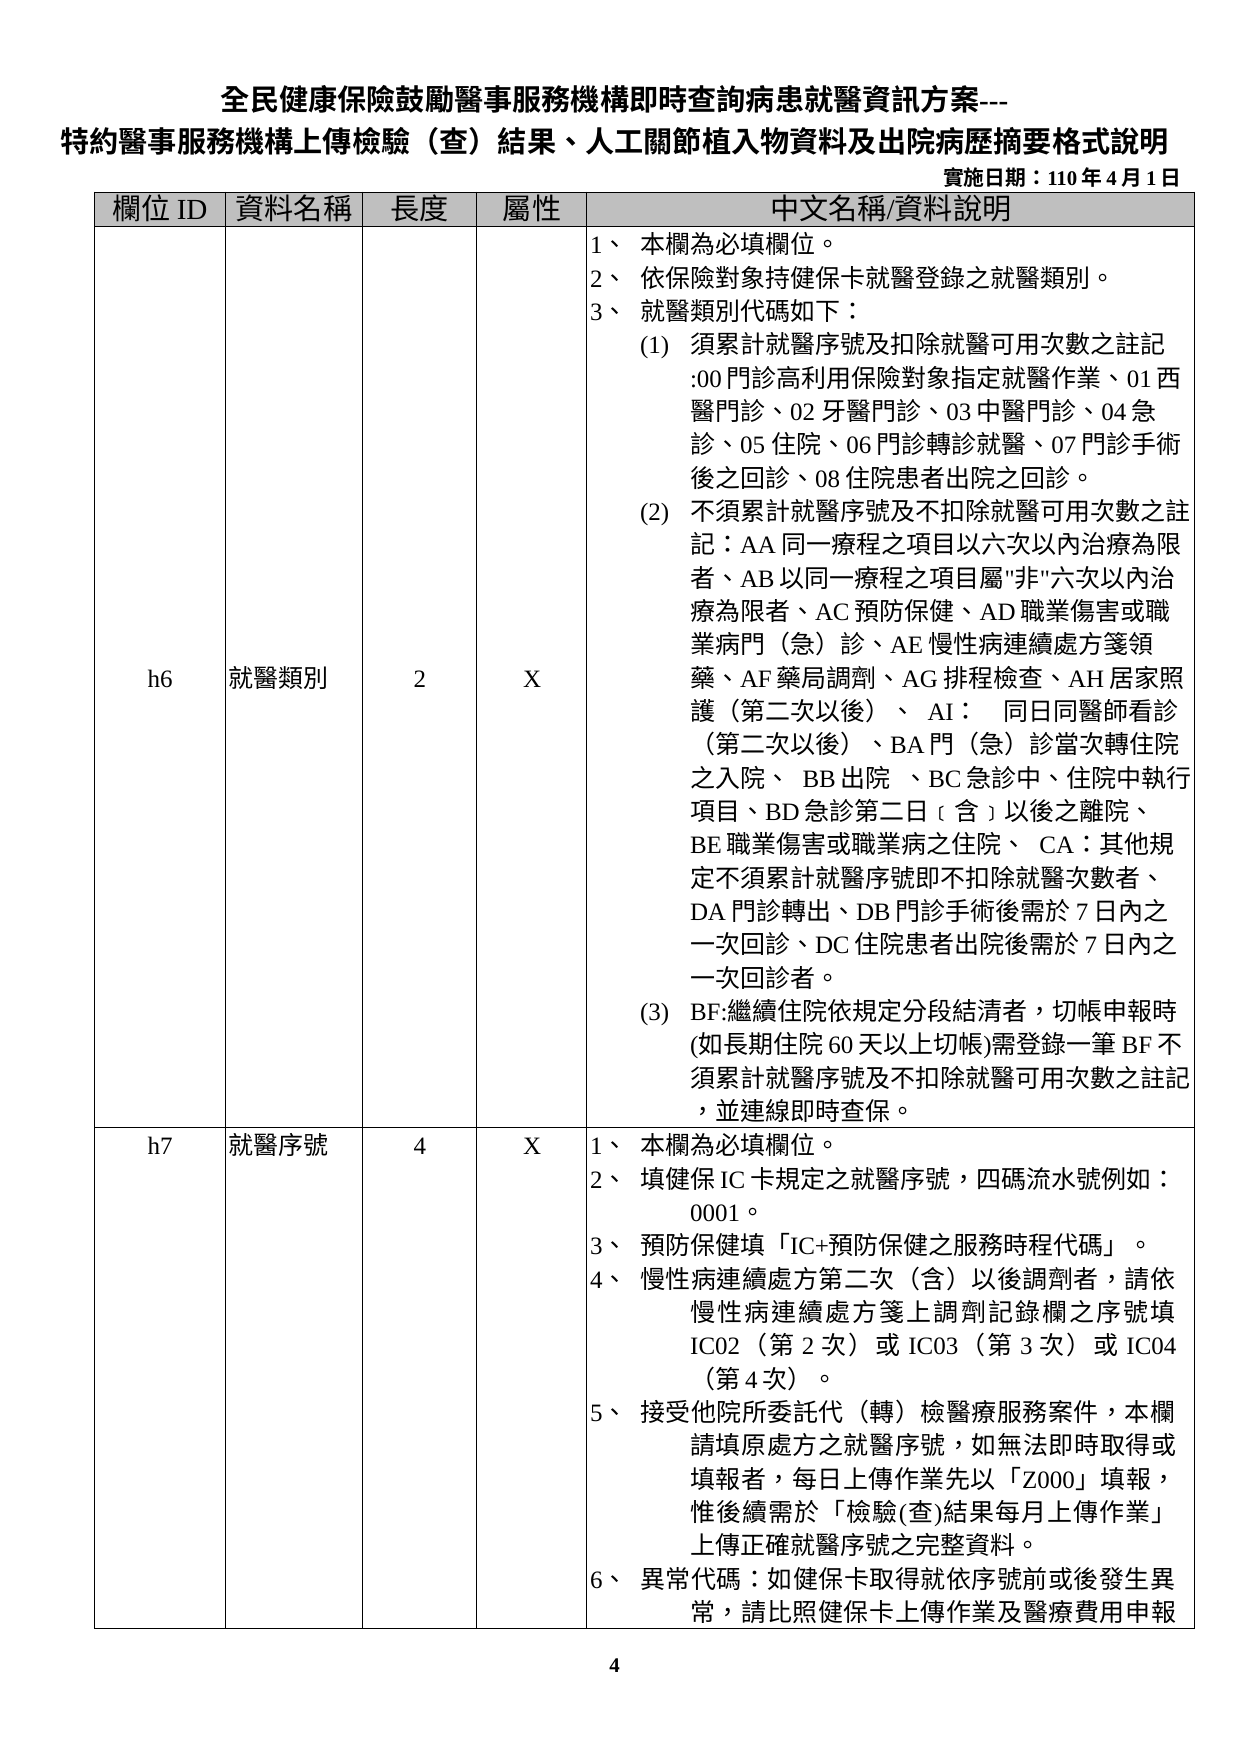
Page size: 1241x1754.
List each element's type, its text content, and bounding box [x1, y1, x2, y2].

table_cell 本欄為必填欄位。 填健保IC卡規定之就醫序號，四碼流水號例如：0001。 預防保健填「IC+預防保健之服務時程代碼」。 慢性病連續處方第二次（含）以後調劑者，請依慢性病連續處方箋上調劑記錄欄之序號填IC02（第2次）或IC03（第3次）或IC04（第4次）。 接受他院所委託代（轉）檢醫療服務案件，本欄請填原處方之就醫序號，如無法即時取得或填報者，每日上傳作業先以「Z000」填報，惟後續需於「檢驗(查)結果每月上傳作業」上傳正確就醫序號之完整資料。 異常代碼：如健保卡取得就依序號前或後發生異常，請比照健保卡上傳作業及醫療費用申報 [587, 1128, 1194, 1628]
table_header 資料名稱 [226, 193, 362, 226]
table_cell X [477, 227, 586, 1127]
table_cell 本欄為必填欄位。 依保險對象持健保卡就醫登錄之就醫類別。 就醫類別代碼如下： 須累計就醫序號及扣除就醫可用次數之註記 :00門診高利用保險對象指定就醫作業、01西醫門診、02 牙醫門診、03中醫門診、04急診、05 住院、06門診轉診就醫、07門診手術後之回診、08住院患者出院之回診。 不須累計就醫序號及不扣除就醫可用次數之註記：AA同一療程之項目以六次以內治療為限者、AB以同一療程之項目屬"非"六次以內治療為限者、AC預防保健、AD職業傷害或職業病門（急）診、AE慢性病連續處方箋領藥、AF藥局調劑、AG排程檢查、AH居家照護（第二次以後）、 AI： 同日同醫師看診（第二次以後）、BA門（急）診當次轉住院之入院、 BB出院 、BC急診中、住院中執行項目、BD急診第二日﹝含﹞以後之離院、 BE職業傷害或職業病之住院、 CA：其他規定不須累計就醫序號即不扣除就醫次數者、 DA門診轉出、DB門診手術後需於7日內之一次回診、DC住院患者出院後需於7日內之一次回診者。 BF:繼續住院依規定分段結清者，切帳申報時(如長期住院60天以上切帳)需登錄一筆BF不須累計就醫序號及不扣除就醫可用次數之註記 ，並連線即時查保。 [587, 227, 1194, 1127]
table_cell 4 [363, 1128, 476, 1628]
table_cell 就醫序號 [226, 1128, 362, 1628]
table_cell h7 [95, 1128, 225, 1628]
table_cell 2 [363, 227, 476, 1127]
table_header 中文名稱/資料說明 [587, 193, 1194, 226]
table_header 欄位ID [95, 193, 225, 226]
table_header 屬性 [477, 193, 586, 226]
table_cell h6 [95, 227, 225, 1127]
table_header 長度 [363, 193, 476, 226]
table_cell X [477, 1128, 586, 1628]
table_cell 就醫類別 [226, 227, 362, 1127]
